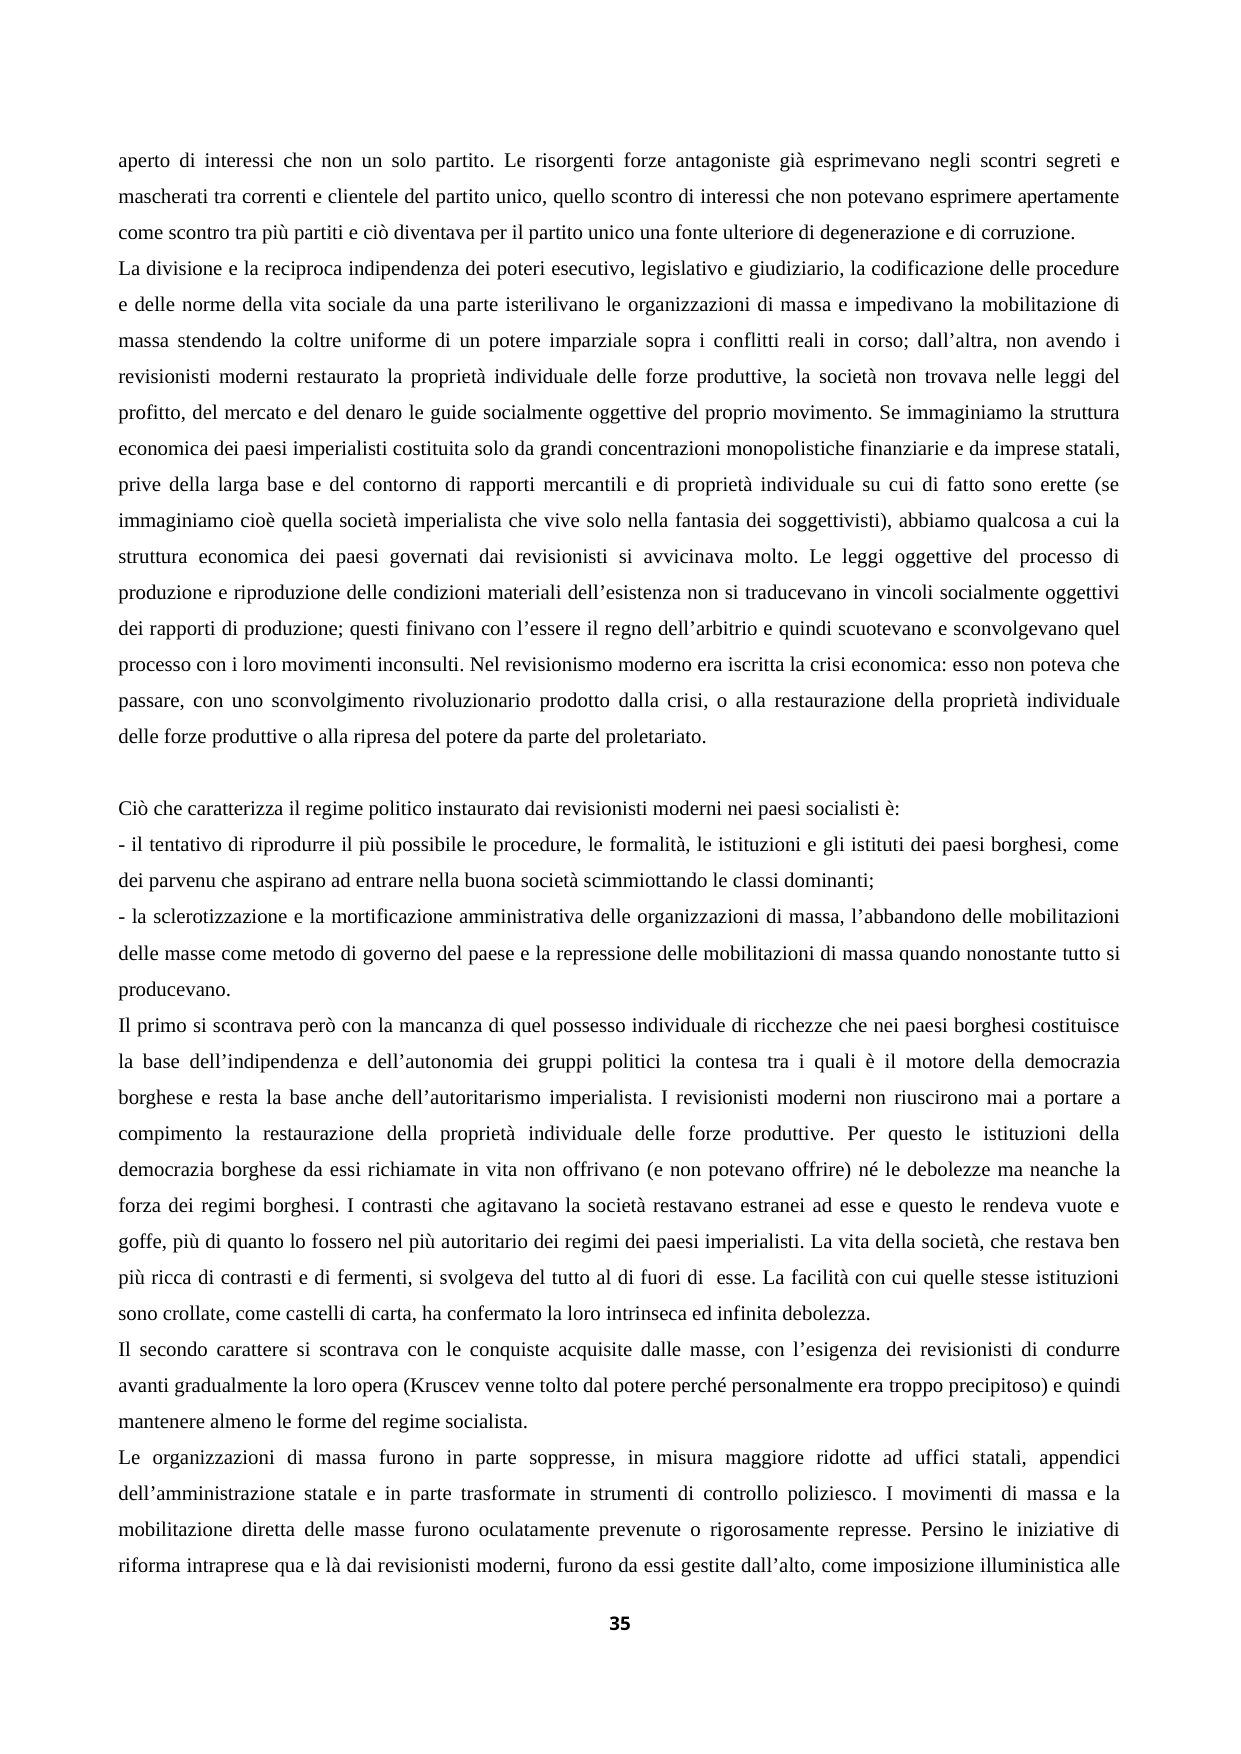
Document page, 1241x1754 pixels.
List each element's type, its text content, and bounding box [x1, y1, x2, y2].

text aperto di interessi che non un solo partito. Le risorgenti forze antagoniste già esprimevano negli scontri segreti e mascherati tra correnti e clientele del partito unico, quello scontro di interessi che non potevano esprimere apertamente come scontro tra più partiti e ciò diventava per il partito unico una fonte ulteriore di degenerazione e di corruzione. [118, 148, 1122, 244]
text Il secondo carattere si scontrava con le conquiste acquisite dalle masse, con l’esigenza dei revisionisti di condurre avanti gradualmente la loro opera (Kruscev venne tolto dal potere perché personalmente era troppo precipitoso) e quindi mantenere almeno le forme del regime socialista. [118, 1337, 1122, 1433]
text Il primo si scontrava però con la mancanza di quel possesso individuale di ricchezze che nei paesi borghesi costituisce la base dell’indipendenza e dell’autonomia dei gruppi politici la contesa tra i quali è il motore della democrazia borghese e resta la base anche dell’autoritarismo imperialista. I revisionisti moderni non riuscirono mai a portare a compimento la restaurazione della proprietà individuale delle forze produttive. Per questo le istituzioni della democrazia borghese da essi richiamate in vita non offrivano (e non potevano offrire) né le debolezze ma neanche la forza dei regimi borghesi. I contrasti che agitavano la società restavano estranei ad esse e questo le rendeva vuote e goffe, più di quanto lo fossero nel più autoritario dei regimi dei paesi imperialisti. La vita della società, che restava ben più ricca di contrasti e di fermenti, si svolgeva del tutto al di fuori di esse. La facilità con cui quelle stesse istituzioni sono crollate, come castelli di carta, ha confermato la loro intrinseca ed infinita debolezza. [118, 1013, 1122, 1325]
text Ciò che caratterizza il regime politico instaurato dai revisionisti moderni nei paesi socialisti è: [118, 796, 1122, 820]
text Le organizzazioni di massa furono in parte soppresse, in misura maggiore ridotte ad uffici statali, appendici dell’amministrazione statale e in parte trasformate in strumenti di controllo poliziesco. I movimenti di massa e la mobilitazione diretta delle masse furono oculatamente prevenute o rigorosamente represse. Persino le iniziative di riforma intraprese qua e là dai revisionisti moderni, furono da essi gestite dall’alto, come imposizione illuministica alle [118, 1445, 1122, 1577]
text La divisione e la reciproca indipendenza dei poteri esecutivo, legislativo e giudiziario, la codificazione delle procedure e delle norme della vita sociale da una parte isterilivano le organizzazioni di massa e impedivano la mobilitazione di massa stendendo la coltre uniforme di un potere imparziale sopra i conflitti reali in corso; dall’altra, non avendo i revisionisti moderni restaurato la proprietà individuale delle forze produttive, la società non trovava nelle leggi del profitto, del mercato e del denaro le guide socialmente oggettive del proprio movimento. Se immaginiamo la struttura economica dei paesi imperialisti costituita solo da grandi concentrazioni monopolistiche finanziarie e da imprese statali, prive della larga base e del contorno di rapporti mercantili e di proprietà individuale su cui di fatto sono erette (se immaginiamo cioè quella società imperialista che vive solo nella fantasia dei soggettivisti), abbiamo qualcosa a cui la struttura economica dei paesi governati dai revisionisti si avvicinava molto. Le leggi oggettive del processo di produzione e riproduzione delle condizioni materiali dell’esistenza non si traducevano in vincoli socialmente oggettivi dei rapporti di produzione; questi finivano con l’essere il regno dell’arbitrio e quindi scuotevano e sconvolgevano quel processo con i loro movimenti inconsulti. Nel revisionismo moderno era iscritta la crisi economica: esso non poteva che passare, con uno sconvolgimento rivoluzionario prodotto dalla crisi, o alla restaurazione della proprietà individuale delle forze produttive o alla ripresa del potere da parte del proletariato. [118, 256, 1122, 748]
text - la sclerotizzazione e la mortificazione amministrativa delle organizzazioni di massa, l’abbandono delle mobilitazioni delle masse come metodo di governo del paese e la repressione delle mobilitazioni di massa quando nonostante tutto si producevano. [118, 904, 1122, 1001]
text - il tentativo di riprodurre il più possibile le procedure, le formalità, le istituzioni e gli istituti dei paesi borghesi, come dei parvenu che aspirano ad entrare nella buona società scimmiottando le classi dominanti; [118, 832, 1122, 892]
